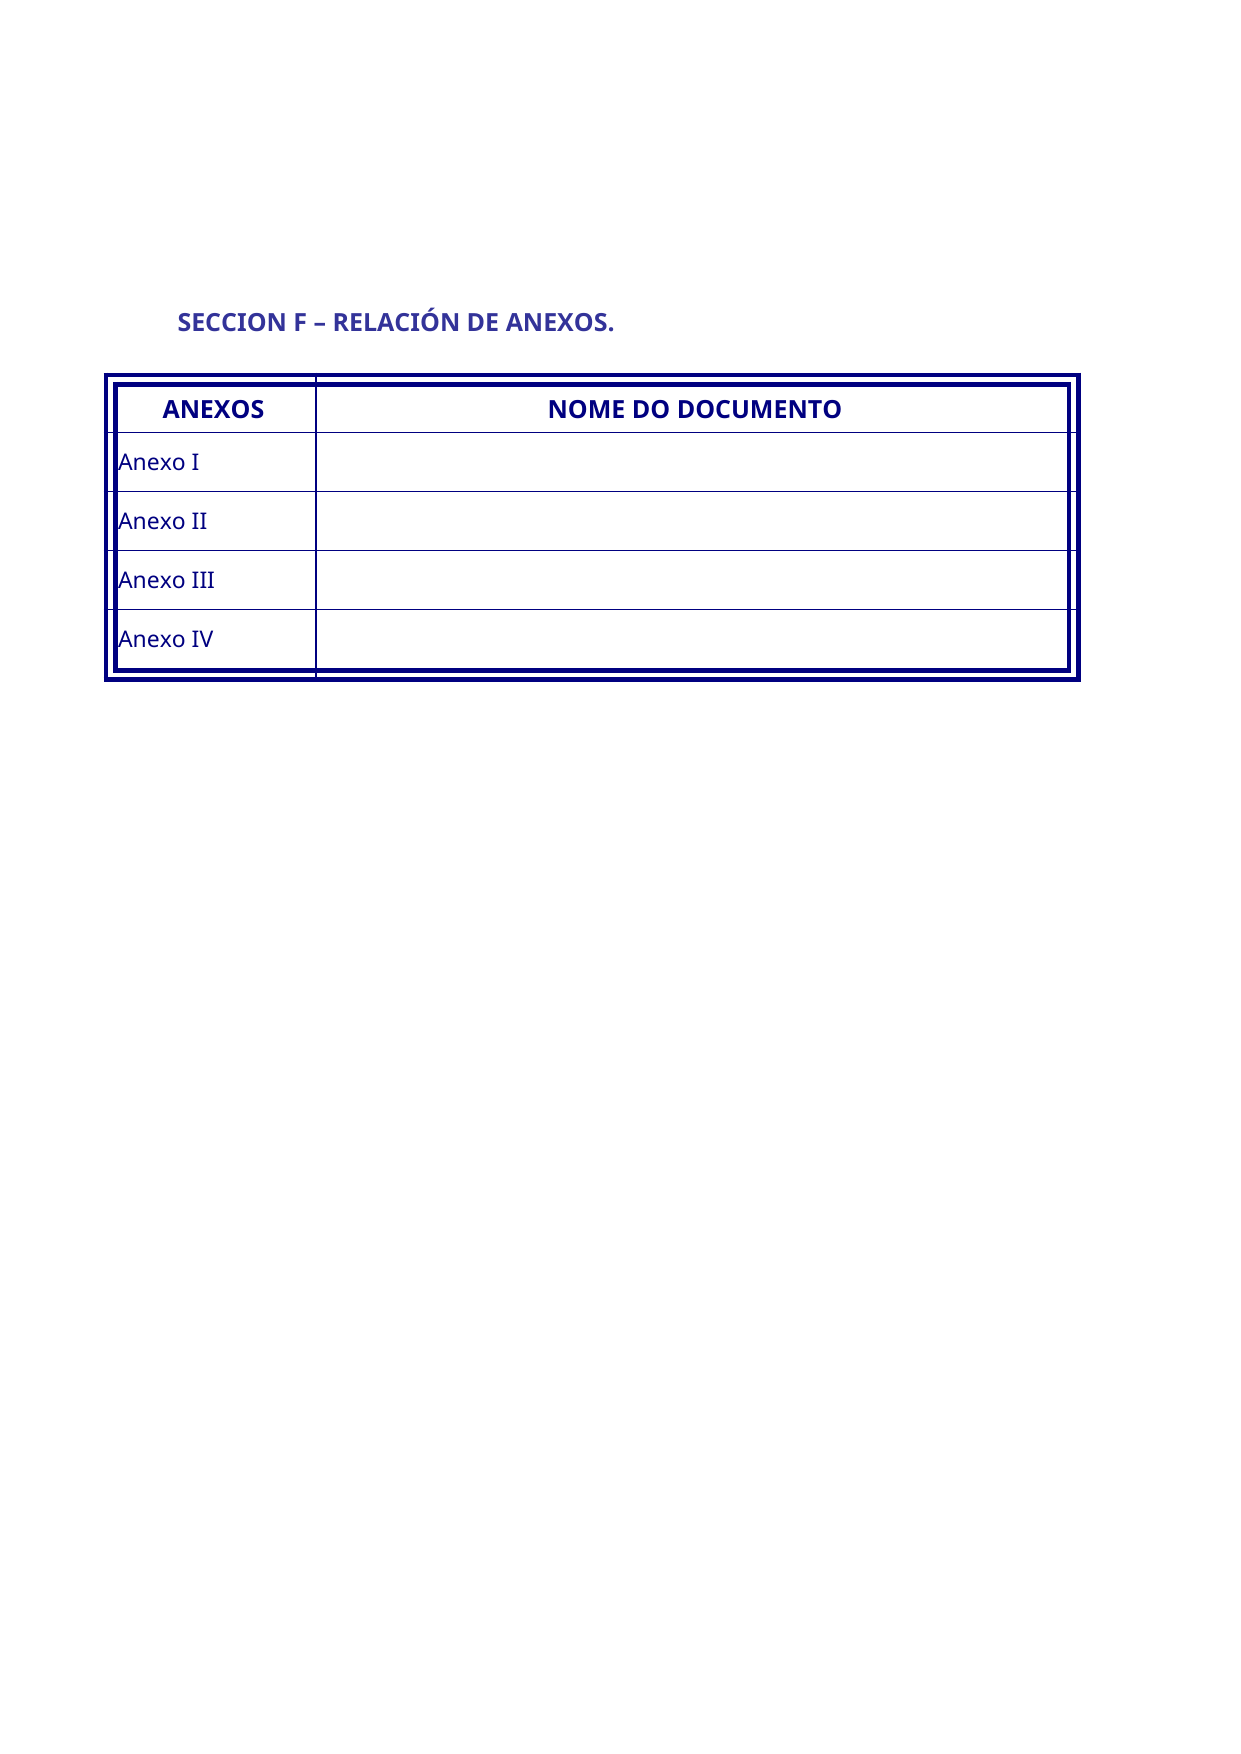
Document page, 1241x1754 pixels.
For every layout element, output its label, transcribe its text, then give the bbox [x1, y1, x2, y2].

table_header ANEXOS [111, 377, 315, 432]
table_cell Anexo IV [118, 610, 315, 668]
table_cell [317, 610, 1067, 668]
table_cell [317, 492, 1067, 550]
text SECCION F – RELACIÓN DE ANEXOS. [177, 304, 1063, 338]
table_cell Anexo II [118, 492, 315, 550]
table_cell Anexo I [118, 433, 315, 491]
table_header NOME DO DOCUMENTO [317, 377, 1074, 432]
table_cell Anexo III [118, 551, 315, 609]
table_cell [317, 551, 1067, 609]
table_cell [317, 433, 1067, 491]
